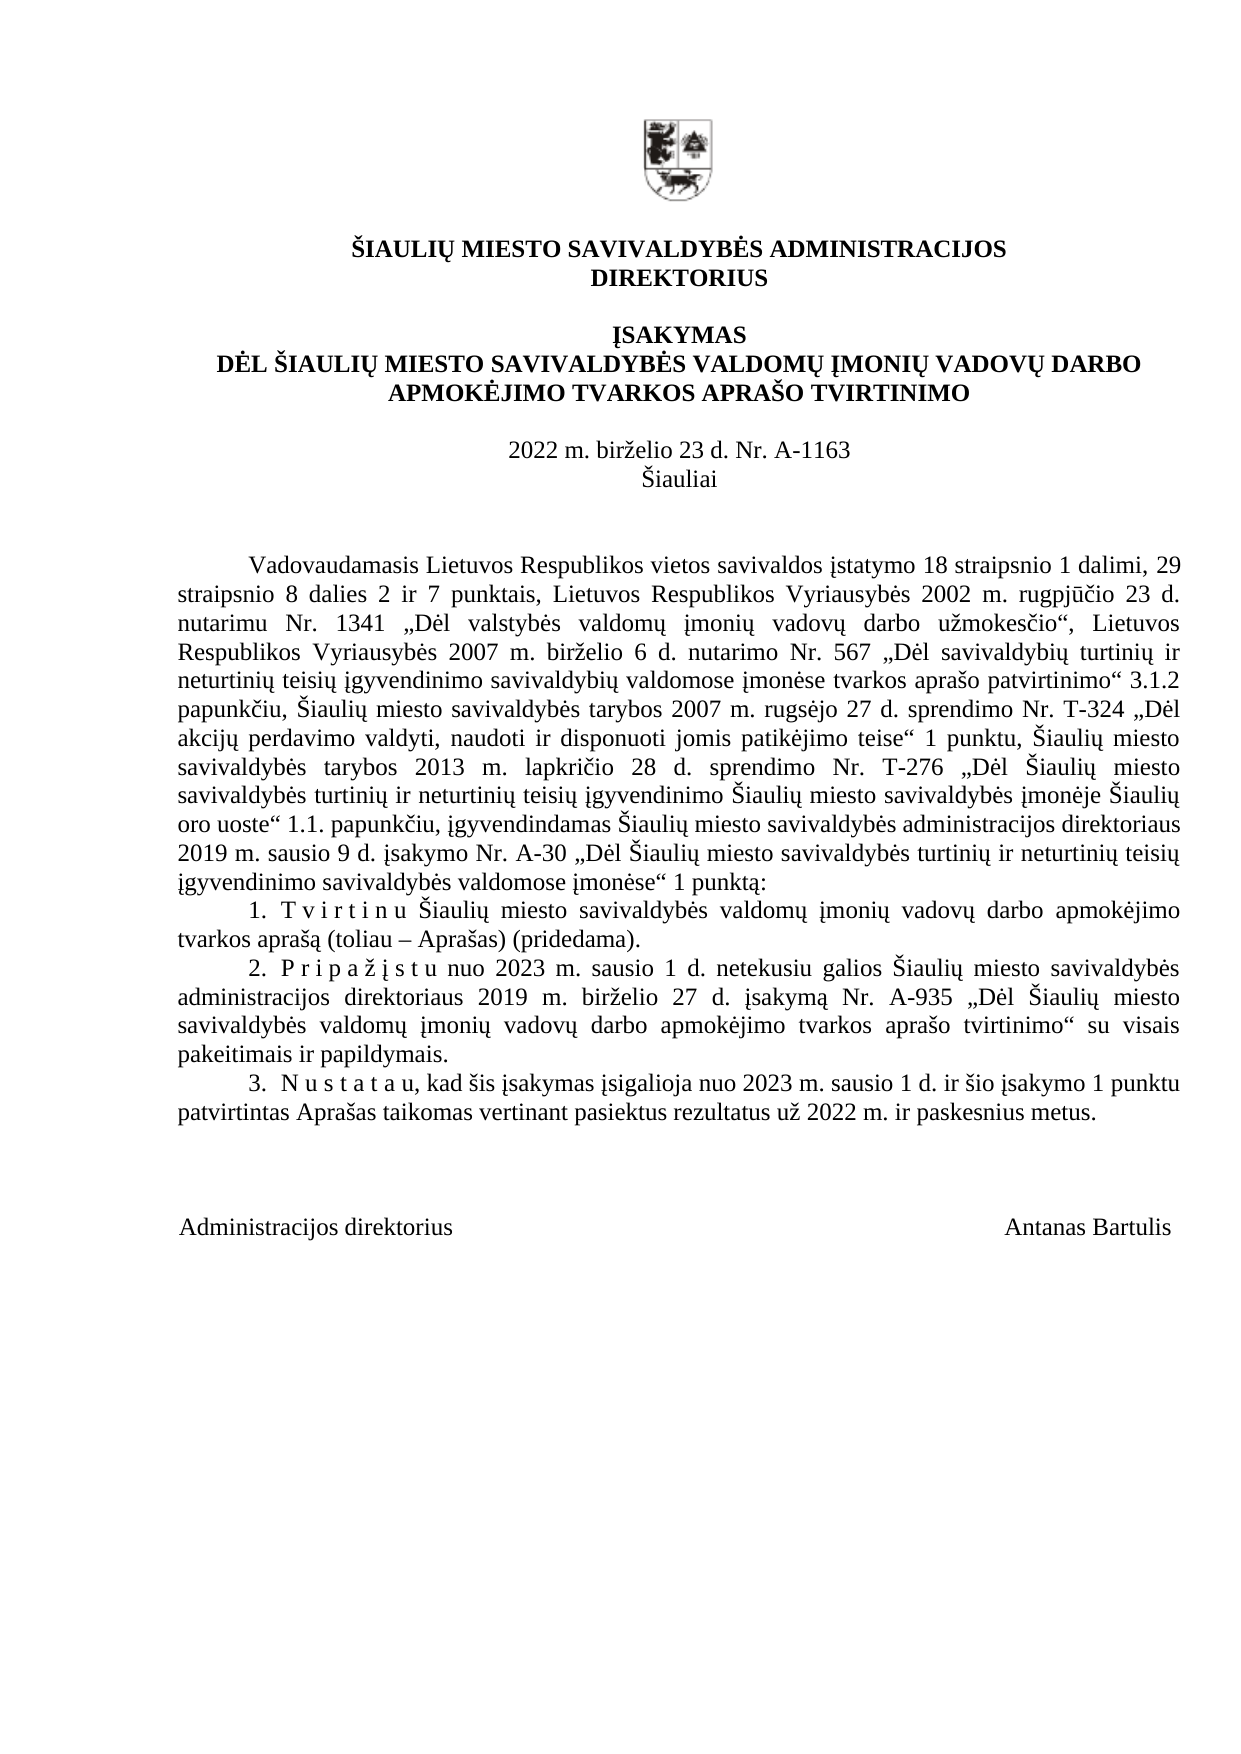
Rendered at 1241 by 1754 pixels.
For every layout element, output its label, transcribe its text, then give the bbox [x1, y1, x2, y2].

text 1. Tvirtinu Šiaulių miesto savivaldybės valdomų įmonių vadovų darbo apmokėjimo tvarkos aprašą (toliau – Aprašas) (pridedama). [177, 896, 1181, 953]
text Šiauliai [177, 464, 1181, 493]
text ĮSAKYMAS [177, 321, 1181, 349]
text ŠIAULIŲ MIESTO SAVIVALDYBĖS ADMINISTRACIJOS [177, 234, 1181, 263]
text 2. Pripažįstu nuo 2023 m. sausio 1 d. netekusiu galios Šiaulių miesto savivaldybės administracijos direktoriaus 2019 m. birželio 27 d. įsakymą Nr. A-935 „Dėl Šiaulių miesto savivaldybės valdomų įmonių vadovų darbo apmokėjimo tvarkos aprašo tvirtinimo“ su visais pakeitimais ir papildymais. [177, 953, 1181, 1068]
text Vadovaudamasis Lietuvos Respublikos vietos savivaldos įstatymo 18 straipsnio 1 dalimi, 29 straipsnio 8 dalies 2 ir 7 punktais, Lietuvos Respublikos Vyriausybės 2002 m. rugpjūčio 23 d. nutarimu Nr. 1341 „Dėl valstybės valdomų įmonių vadovų darbo užmokesčio“, Lietuvos Respublikos Vyriausybės 2007 m. birželio 6 d. nutarimo Nr. 567 „Dėl savivaldybių turtinių ir neturtinių teisių įgyvendinimo savivaldybių valdomose įmonėse tvarkos aprašo patvirtinimo“ 3.1.2 papunkčiu, Šiaulių miesto savivaldybės tarybos 2007 m. rugsėjo 27 d. sprendimo Nr. T-324 „Dėl akcijų perdavimo valdyti, naudoti ir disponuoti jomis patikėjimo teise“ 1 punktu, Šiaulių miesto savivaldybės tarybos 2013 m. lapkričio 28 d. sprendimo Nr. T-276 „Dėl Šiaulių miesto savivaldybės turtinių ir neturtinių teisių įgyvendinimo Šiaulių miesto savivaldybės įmonėje Šiaulių oro uoste“ 1.1. papunkčiu, įgyvendindamas Šiaulių miesto savivaldybės administracijos direktoriaus 2019 m. sausio 9 d. įsakymo Nr. A-30 „Dėl Šiaulių miesto savivaldybės turtinių ir neturtinių teisių įgyvendinimo savivaldybės valdomose įmonėse“ 1 punktą: [177, 551, 1181, 896]
text 2022 m. birželio 23 d. Nr. A-1163 [177, 436, 1181, 464]
text 3. N u s t a t a u, kad šis įsakymas įsigalioja nuo 2023 m. sausio 1 d. ir šio įsakymo 1 punktu patvirtintas Aprašas taikomas vertinant pasiektus rezultatus už 2022 m. ir paskesnius metus. [177, 1068, 1181, 1126]
text DIREKTORIUS [177, 263, 1181, 292]
text DĖL ŠIAULIŲ MIESTO SAVIVALDYBĖS VALDOMŲ ĮMONIŲ VADOVŲ DARBO APMOKĖJIMO TVARKOS APRAŠO TVIRTINIMO [177, 349, 1181, 407]
text Administracijos direktorius Antanas Bartulis [177, 1212, 1181, 1241]
